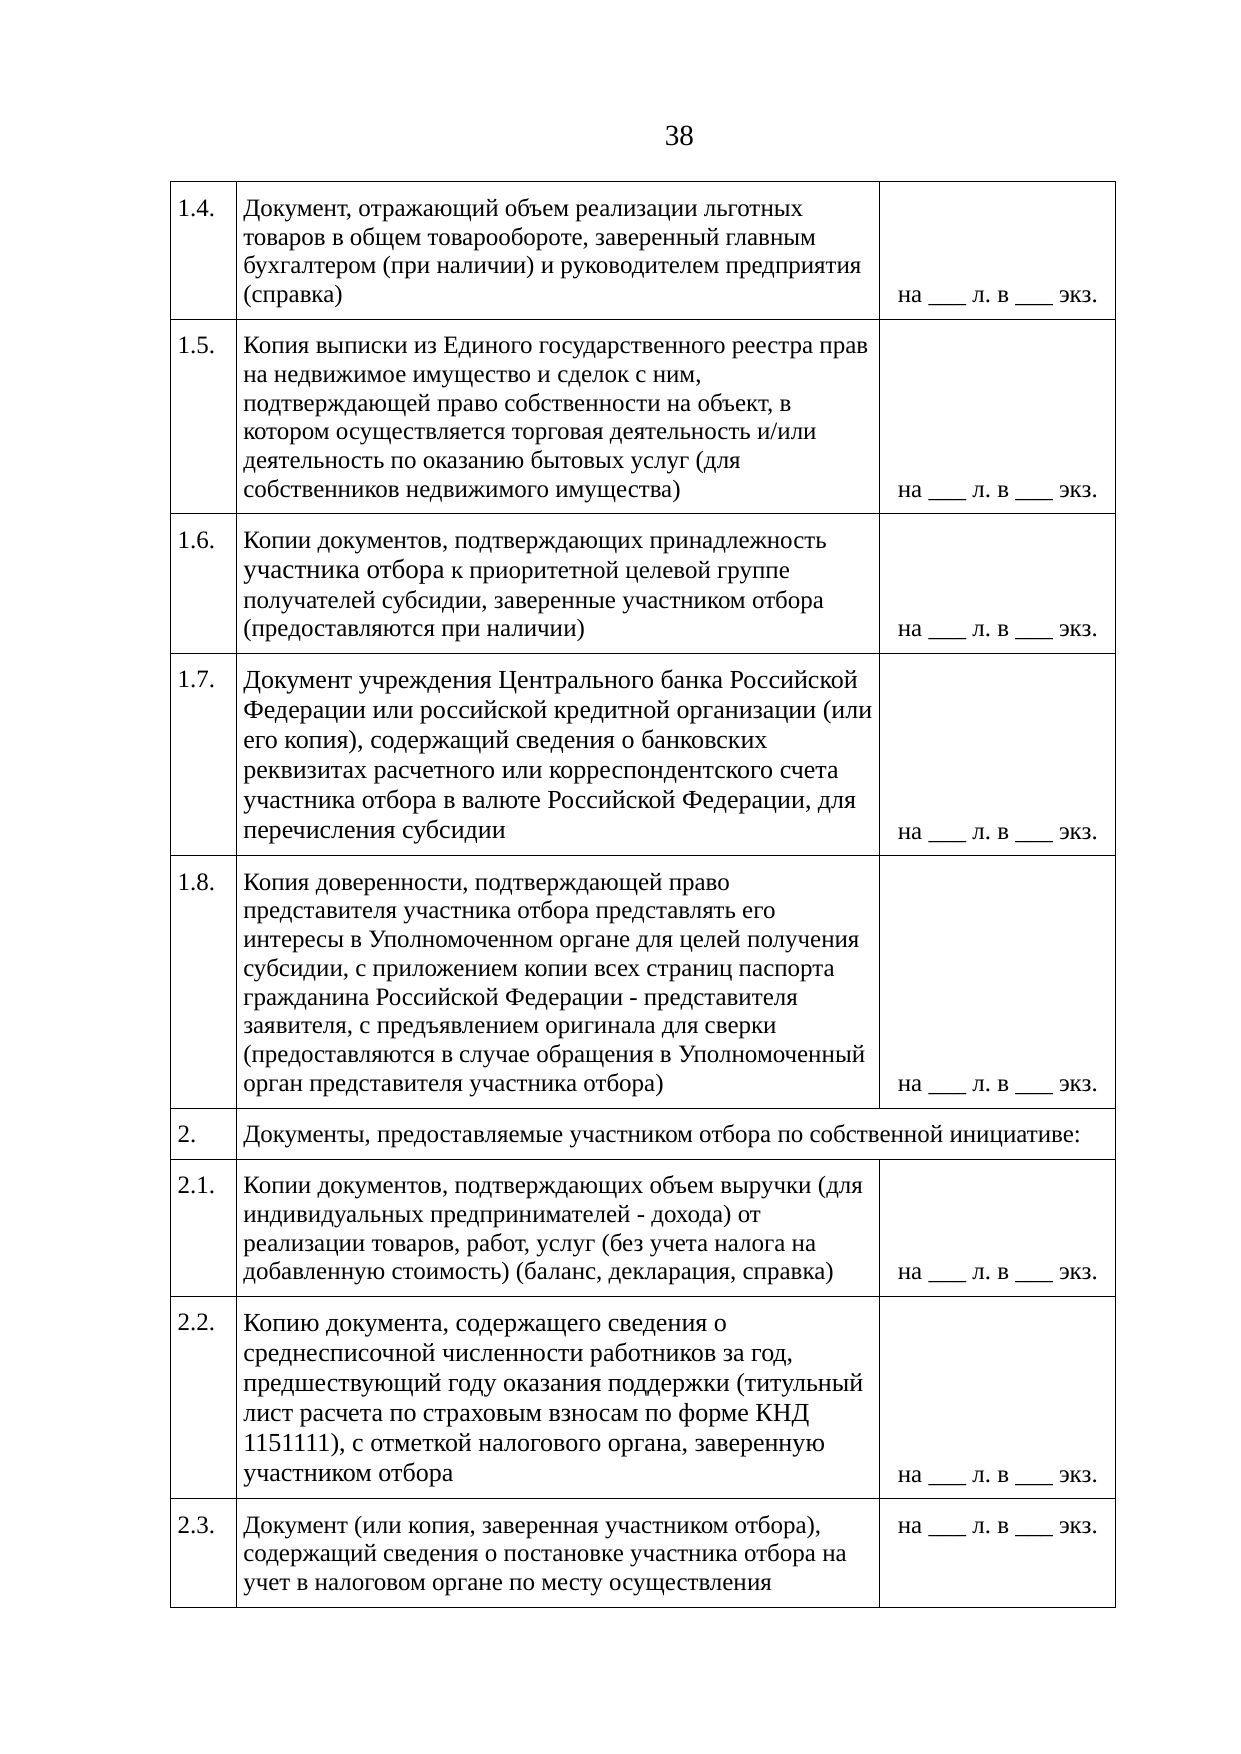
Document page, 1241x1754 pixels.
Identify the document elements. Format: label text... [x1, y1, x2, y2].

table_cell 1.7. [171, 654, 236, 855]
table_cell 1.5. [171, 320, 236, 513]
table_cell 2.3. [171, 1499, 236, 1607]
table_cell 2.2. [171, 1297, 236, 1498]
table_cell Копии документов, подтверждающих объем выручки (для индивидуальных предпринимателей - дохода) от реализации товаров, работ, услуг (без учета налога на добавленную стоимость) (баланс, декларация, справка) [237, 1160, 879, 1296]
table_cell 2. [171, 1109, 236, 1158]
table_cell на ___ л. в ___ экз. [880, 514, 1115, 653]
table_cell 1.8. [171, 856, 236, 1107]
table_cell на ___ л. в ___ экз. [880, 1297, 1115, 1498]
table_cell на ___ л. в ___ экз. [880, 856, 1115, 1107]
table_cell Копию документа, содержащего сведения о среднесписочной численности работников за год, предшествующий году оказания поддержки (титульный лист расчета по страховым взносам по форме КНД 1151111), с отметкой налогового органа, заверенную участником отбора [237, 1297, 879, 1498]
table_cell 1.4. [171, 182, 236, 318]
table_cell 2.1. [171, 1160, 236, 1296]
table_cell на ___ л. в ___ экз. [880, 182, 1115, 318]
table_cell на ___ л. в ___ экз. [880, 654, 1115, 855]
table_cell Копия доверенности, подтверждающей право представителя участника отбора представлять его интересы в Уполномоченном органе для целей получения субсидии, с приложением копии всех страниц паспорта гражданина Российской Федерации - представителя заявителя, с предъявлением оригинала для сверки (предоставляются в случае обращения в Уполномоченный орган представителя участника отбора) [237, 856, 879, 1107]
table_cell Копии документов, подтверждающих принадлежность участника отбора к приоритетной целевой группе получателей субсидии, заверенные участником отбора (предоставляются при наличии) [237, 514, 879, 653]
table_cell Документ учреждения Центрального банка Российской Федерации или российской кредитной организации (или его копия), содержащий сведения о банковских реквизитах расчетного или корреспондентского счета участника отбора в валюте Российской Федерации, для перечисления субсидии [237, 654, 879, 855]
table_cell 1.6. [171, 514, 236, 653]
table_cell Документ (или копия, заверенная участником отбора), содержащий сведения о постановке участника отбора на учет в налоговом органе по месту осуществления [237, 1499, 879, 1607]
table_cell Документы, предоставляемые участником отбора по собственной инициативе: [237, 1109, 1115, 1158]
table_cell Копия выписки из Единого государственного реестра прав на недвижимое имущество и сделок с ним, подтверждающей право собственности на объект, в котором осуществляется торговая деятельность и/или деятельность по оказанию бытовых услуг (для собственников недвижимого имущества) [237, 320, 879, 513]
table_cell на ___ л. в ___ экз. [880, 1499, 1115, 1607]
table_cell Документ, отражающий объем реализации льготных товаров в общем товарообороте, заверенный главным бухгалтером (при наличии) и руководителем предприятия (справка) [237, 182, 879, 318]
table_cell на ___ л. в ___ экз. [880, 320, 1115, 513]
table_cell на ___ л. в ___ экз. [880, 1160, 1115, 1296]
